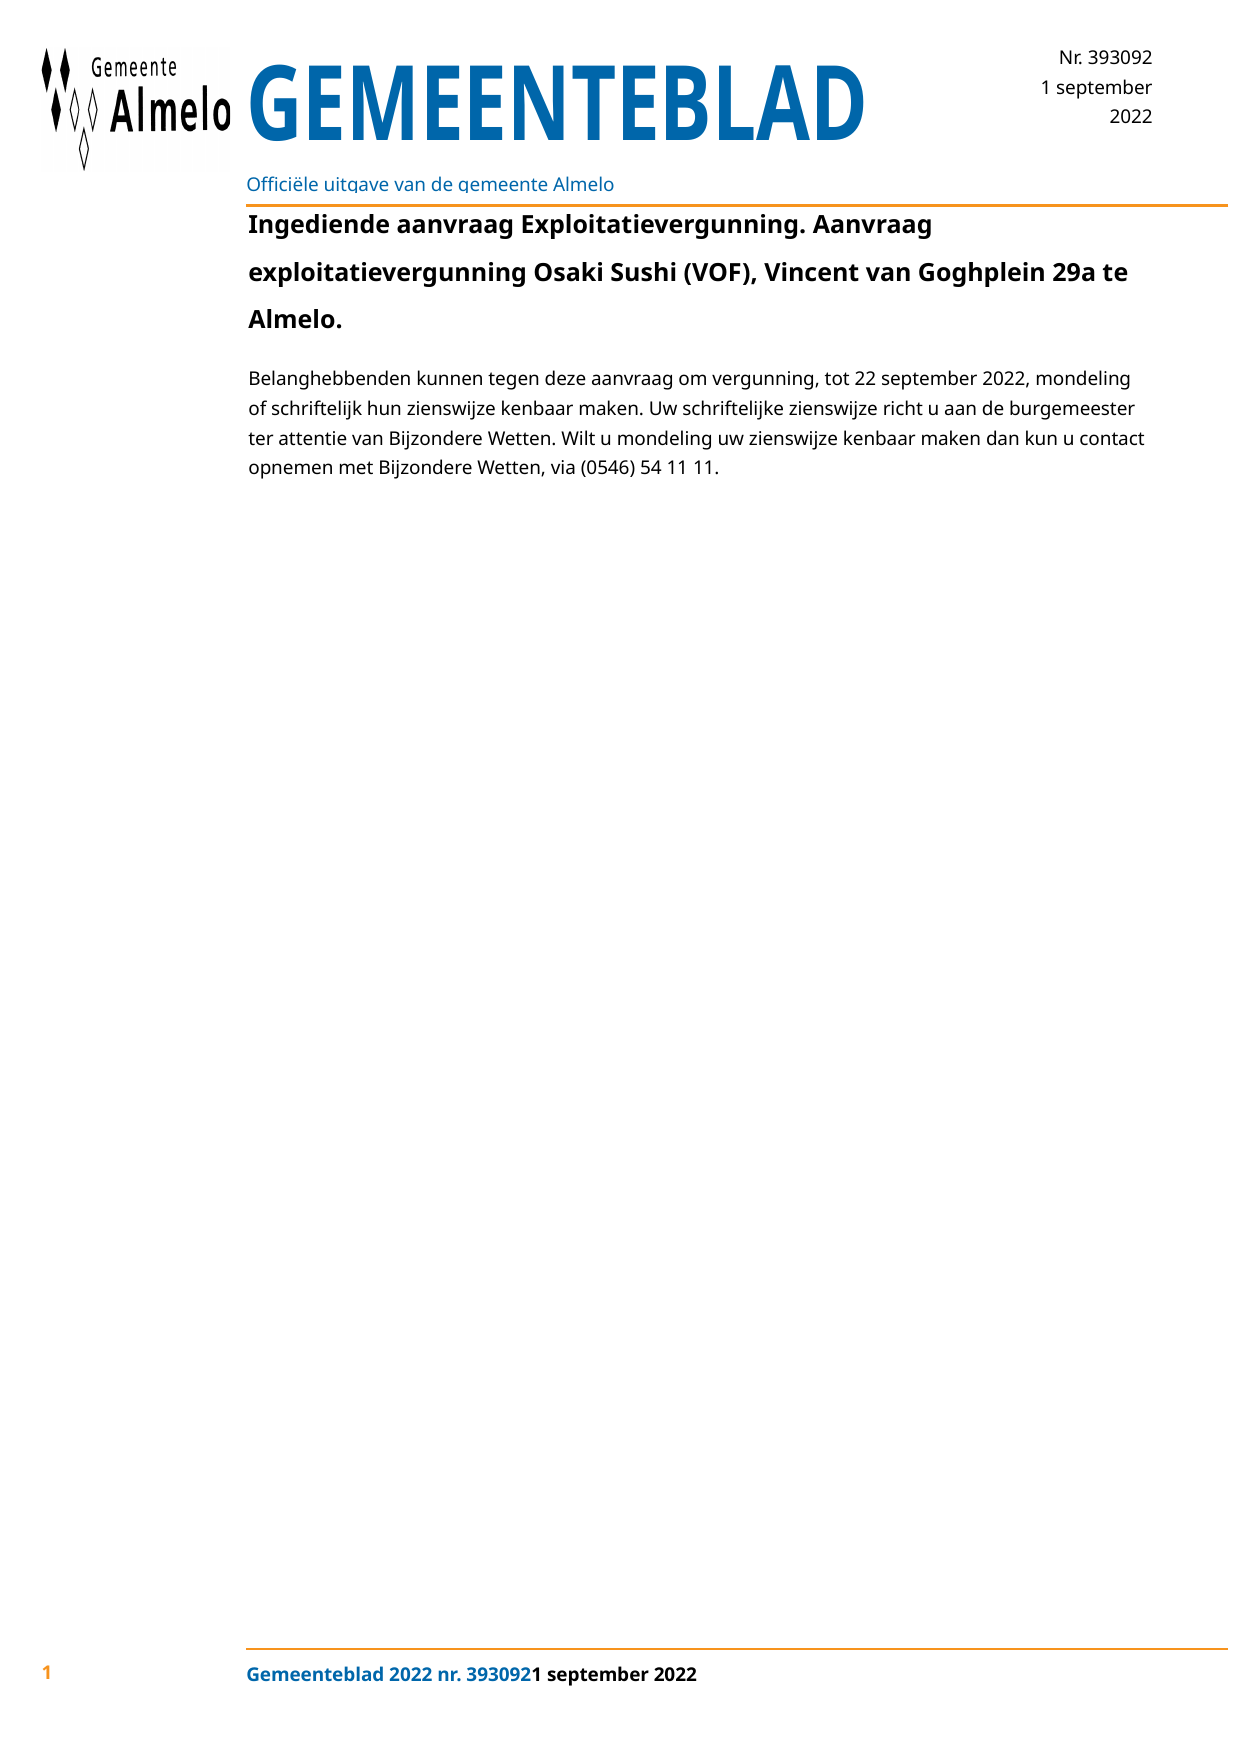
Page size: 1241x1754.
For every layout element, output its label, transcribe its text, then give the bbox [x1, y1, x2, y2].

text Ingediende aanvraag Exploitatievergunning. Aanvraag exploitatievergunning Osaki Sushi (VOF), Vincent van Goghplein 29a te Almelo. [248, 207, 1152, 336]
text Belanghebbenden kunnen tegen deze aanvraag om vergunning, tot 22 september 2022, mondeling of schriftelijk hun zienswijze kenbaar maken. Uw schriftelijke zienswijze richt u aan de burgemeester ter attentie van Bijzondere Wetten. Wilt u mondeling uw zienswijze kenbaar maken dan kun u contact opnemen met Bijzondere Wetten, via (0546) 54 11 11. [248, 366, 1152, 480]
picture [41, 47, 231, 172]
